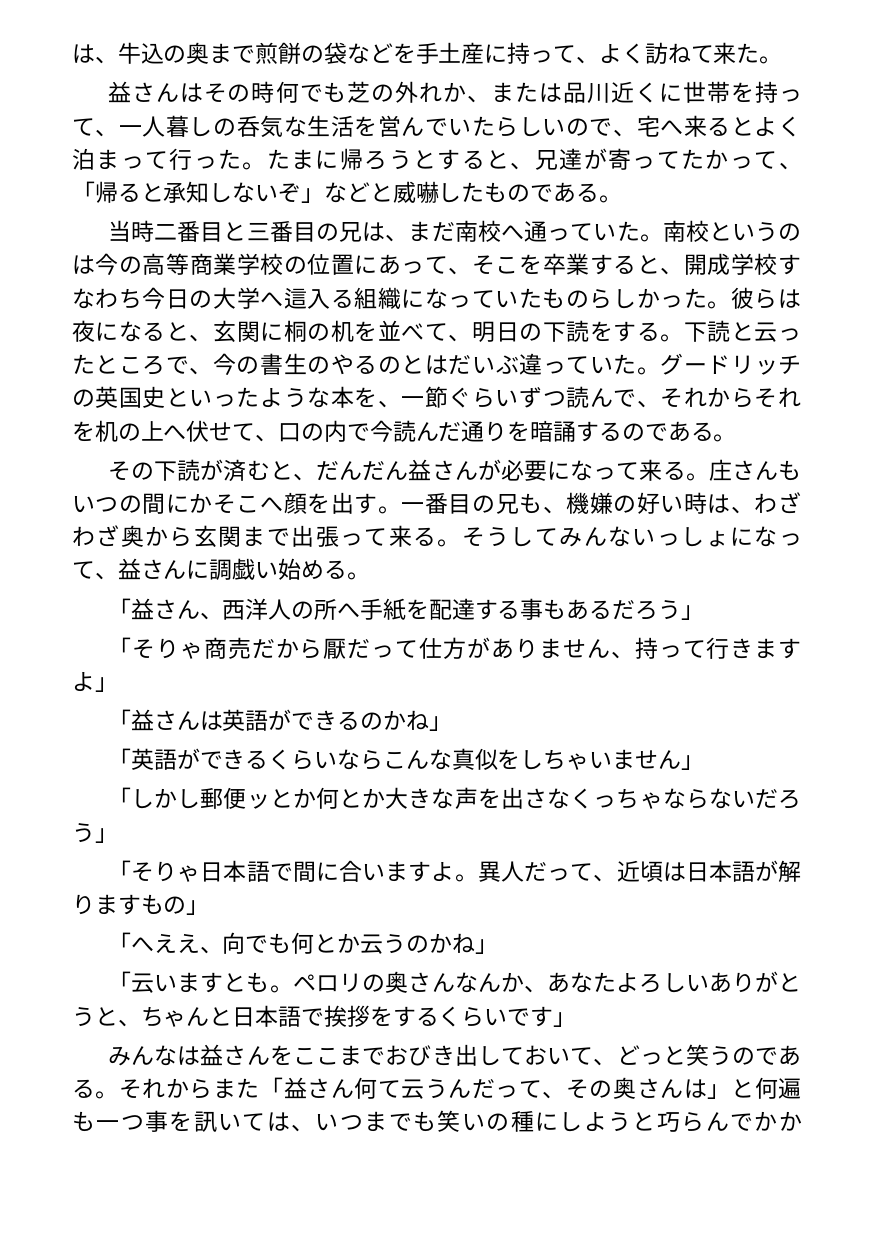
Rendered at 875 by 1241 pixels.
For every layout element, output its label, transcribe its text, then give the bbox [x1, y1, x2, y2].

text 「そりゃ商売だから厭だって仕方がありません、持って行きますよ」 [72, 631, 802, 697]
text みんなは益さんをここまでおびき出しておいて、どっと笑うのである。それからまた「益さん何て云うんだって、その奥さんは」と何遍も一つ事を訊いては、いつまでも笑いの種にしようと巧らんでかか [72, 1038, 802, 1137]
text 「云いますとも。ペロリの奥さんなんか、あなたよろしいありがとうと、ちゃんと日本語で挨拶をするくらいです」 [72, 965, 802, 1032]
text 「益さんは英語ができるのかね」 [72, 703, 802, 736]
text 「益さん、西洋人の所へ手紙を配達する事もあるだろう」 [72, 591, 802, 625]
text 「へええ、向でも何とか云うのかね」 [72, 926, 802, 959]
text は、牛込の奥まで煎餅の袋などを手土産に持って、よく訪ねて来た。 [72, 36, 802, 69]
text 「そりゃ日本語で間に合いますよ。異人だって、近頃は日本語が解りますもの」 [72, 854, 802, 920]
text 当時二番目と三番目の兄は、まだ南校へ通っていた。南校というのは今の高等商業学校の位置にあって、そこを卒業すると、開成学校すなわち今日の大学へ這入る組織になっていたものらしかった。彼らは夜になると、玄関に桐の机を並べて、明日の下読をする。下読と云ったところで、今の書生のやるのとはだいぶ違っていた。グードリッチの英国史といったような本を、一節ぐらいずつ読んで、それからそれを机の上へ伏せて、口の内で今読んだ通りを暗誦するのである。 [72, 214, 802, 447]
text その下読が済むと、だんだん益さんが必要になって来る。庄さんもいつの間にかそこへ顔を出す。一番目の兄も、機嫌の好い時は、わざわざ奥から玄関まで出張って来る。そうしてみんないっしょになって、益さんに調戯い始める。 [72, 453, 802, 586]
text 「英語ができるくらいならこんな真似をしちゃいません」 [72, 742, 802, 775]
text 「しかし郵便ッとか何とか大きな声を出さなくっちゃならないだろう」 [72, 781, 802, 848]
text 益さんはその時何でも芝の外れか、または品川近くに世帯を持って、一人暮しの呑気な生活を営んでいたらしいので、宅へ来るとよく泊まって行った。たまに帰ろうとすると、兄達が寄ってたかって、「帰ると承知しないぞ」などと威嚇したものである。 [72, 75, 802, 208]
